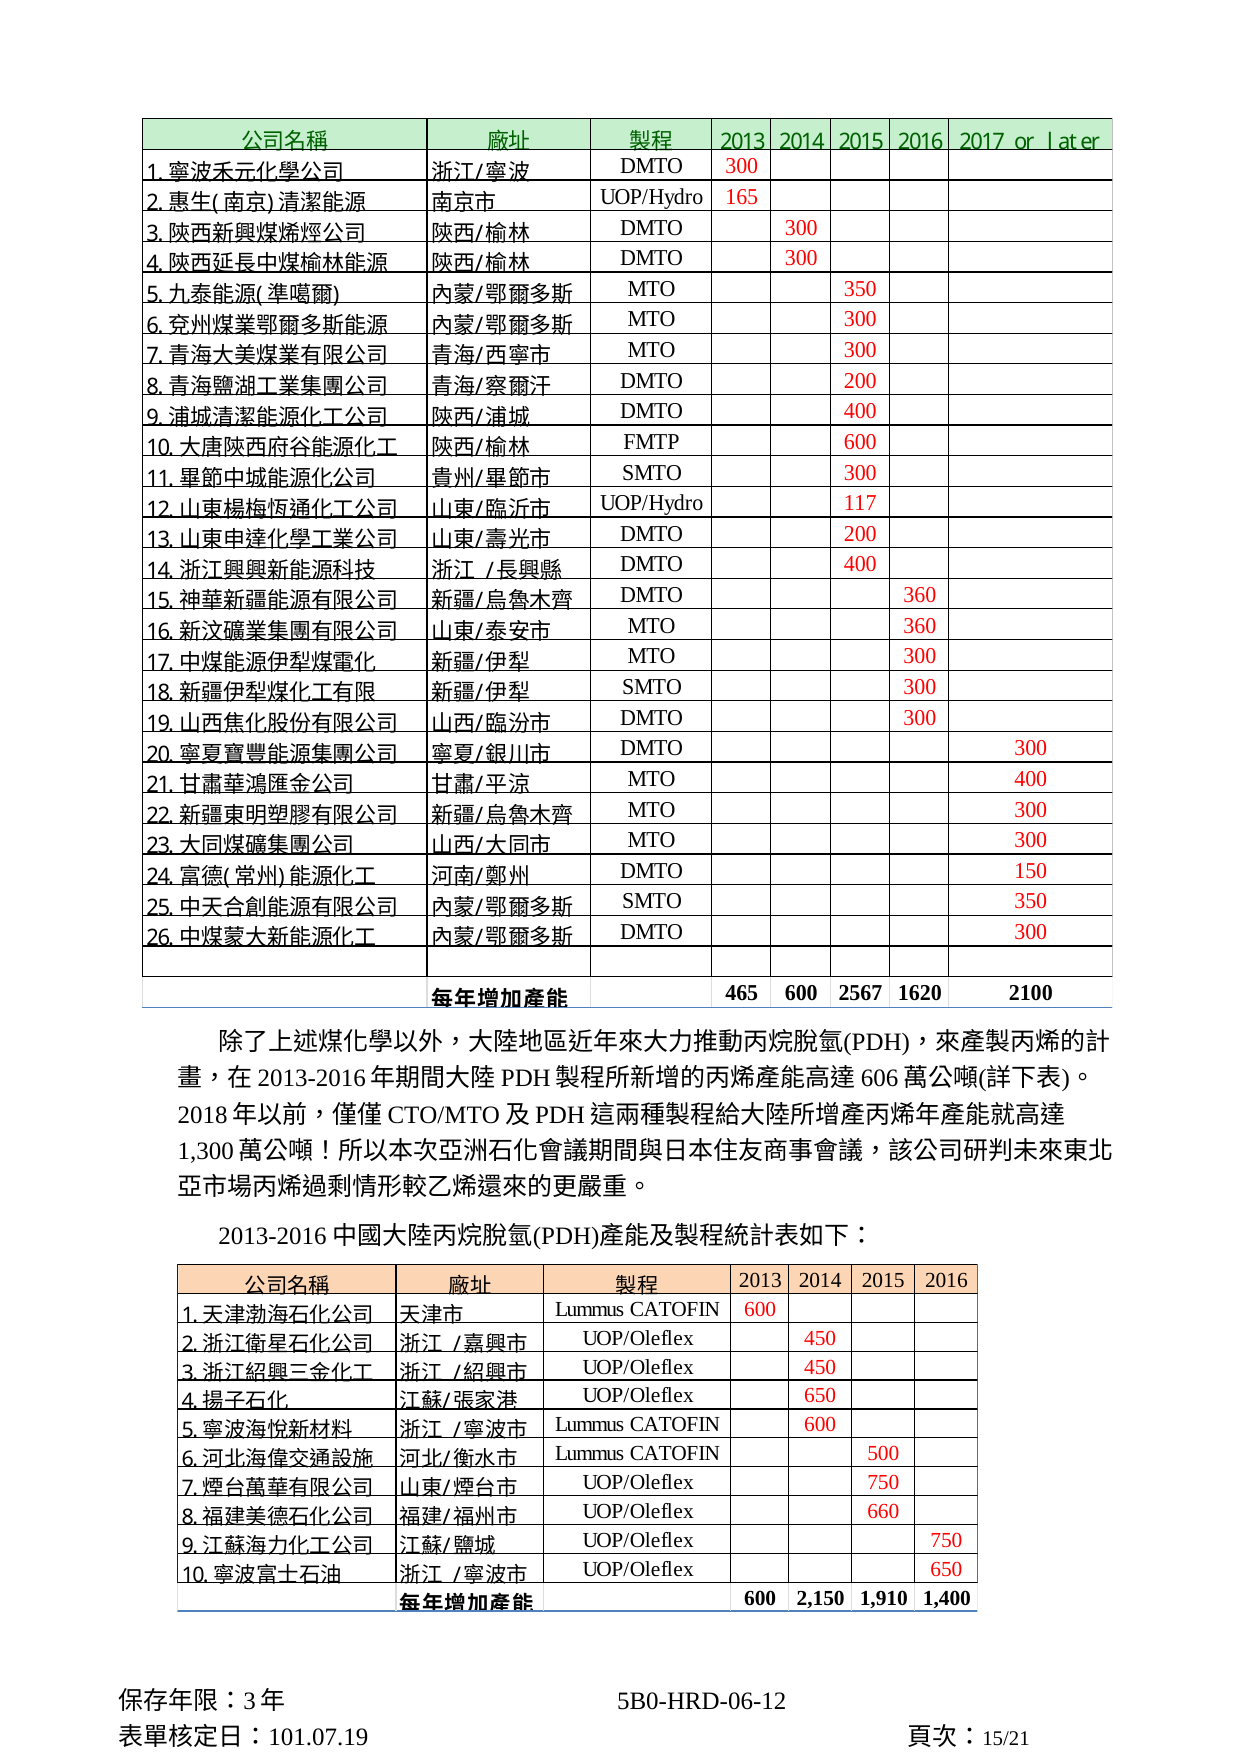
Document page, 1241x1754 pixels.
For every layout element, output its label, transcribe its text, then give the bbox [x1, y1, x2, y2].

text 除了上述煤化學以外，大陸地區近年來大力推動丙烷脫氫(PDH)，來產製丙烯的計畫，在2013-2016年期間大陸PDH製程所新增的丙烯產能高達606萬公噸(詳下表)。2018年以前，僅僅CTO/MTO及PDH這兩種製程給大陸所增產丙烯年產能就高達1,300萬公噸！所以本次亞洲石化會議期間與日本住友商事會議，該公司研判未來東北亞市場丙烯過剩情形較乙烯還來的更嚴重。 [177, 1022, 1122, 1203]
text 2013-2016 中國大陸丙烷脫氫(PDH)產能及製程統計表如下： [177, 1215, 1122, 1252]
